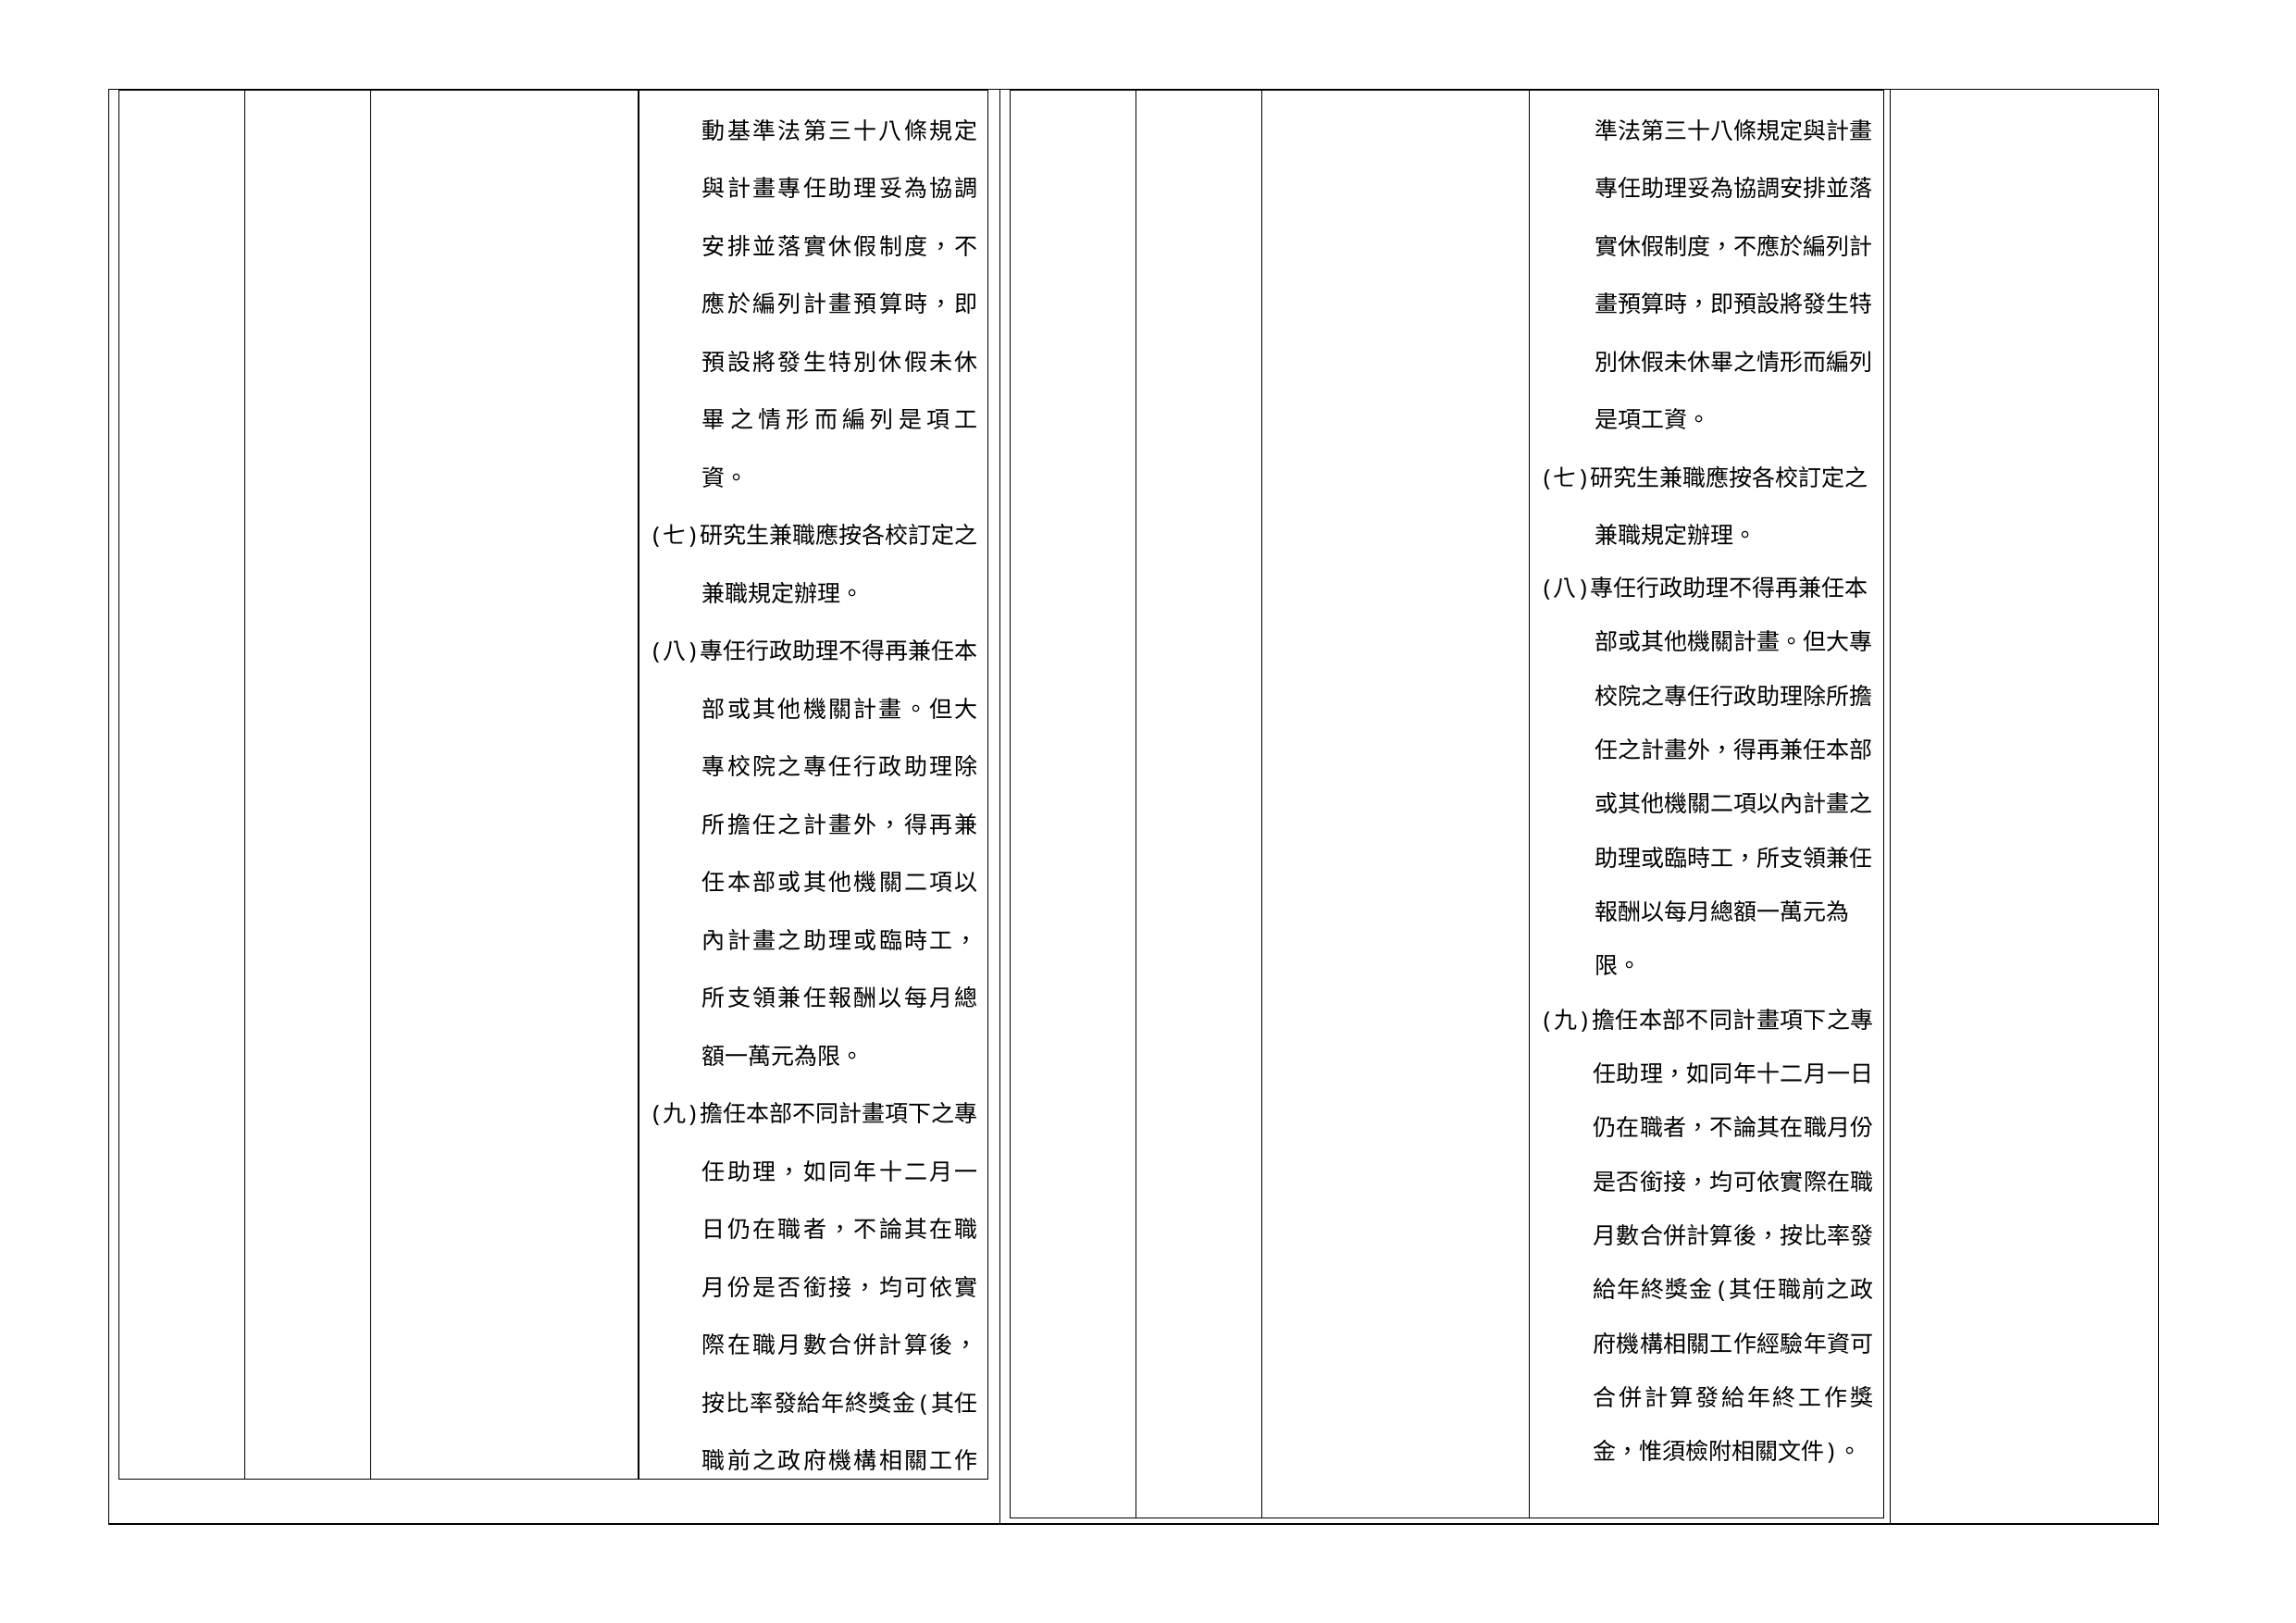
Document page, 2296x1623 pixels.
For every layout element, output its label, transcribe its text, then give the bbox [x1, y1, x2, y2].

table_cell [1891, 90, 2158, 1523]
table_cell 準法第三十八條規定與計畫 專任助理妥為協調安排並落 實休假制度，不應於編列計 畫預算時，即預設將發生特 別休假未休畢之情形而編列 是項工資。 (七)研究生兼職應按各校訂定之 兼職規定辦理。 (八)專任行政助理不得再兼任本 部或其他機關計畫。但大專 校院之專任行政助理除所擔 任之計畫外，得再兼任本部 或其他機關二項以內計畫之 助理或臨時工，所支領兼任 報酬以每月總額一萬元為 限。 (九)擔任本部不同計畫項下之專任助理，如同年十二月一日仍在職者，不論其在職月份是否銜接，均可依實際在職月數合併計算後，按比率發給年終獎金(其任職前之政府機構相關工作經驗年資可合併計算發給年終工作獎金，惟須檢附相關文件)。 [1530, 91, 1883, 1517]
table_cell [1000, 90, 1890, 1523]
table_cell [1011, 91, 1136, 1517]
table_cell [119, 91, 244, 1479]
table_cell 動基準法第三十八條規定與計畫專任助理妥為協調安排並落實休假制度，不應於編列計畫預算時，即預設將發生特別休假未休畢之情形而編列是項工資。 (七)研究生兼職應按各校訂定之兼職規定辦理。 (八)專任行政助理不得再兼任本部或其他機關計畫。但大專校院之專任行政助理除所擔任之計畫外，得再兼任本部或其他機關二項以內計畫之助理或臨時工，所支領兼任報酬以每月總額一萬元為限。 (九)擔任本部不同計畫項下之專任助理，如同年十二月一日仍在職者，不論其在職月份是否銜接，均可依實際在職月數合併計算後，按比率發給年終獎金(其任職前之政府機構相關工作 [639, 91, 987, 1479]
table_cell [109, 90, 999, 1523]
table_cell [1262, 91, 1529, 1517]
table_cell [371, 91, 638, 1479]
table_cell [245, 91, 370, 1479]
table_cell [1136, 91, 1261, 1517]
